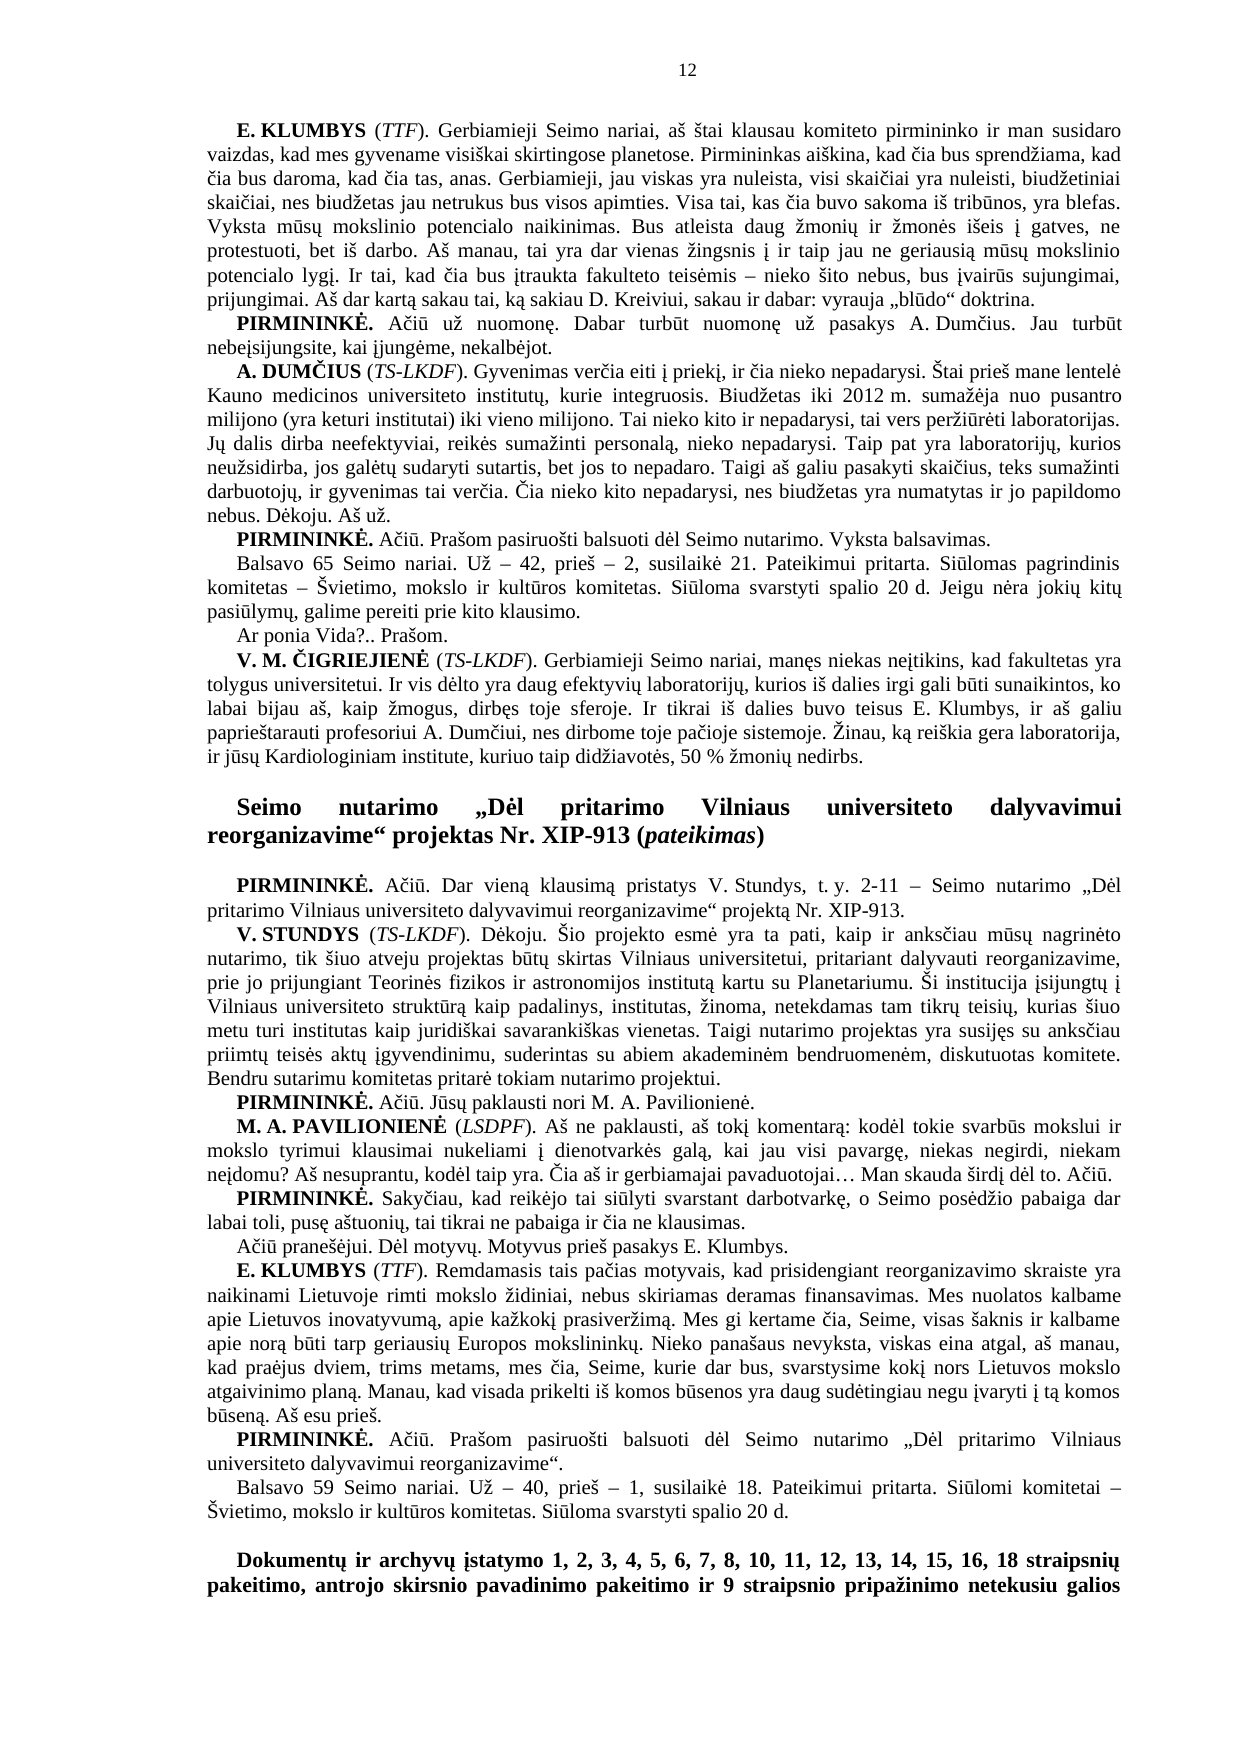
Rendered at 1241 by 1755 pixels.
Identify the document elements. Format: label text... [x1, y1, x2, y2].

text M. A. PAVILIONIENĖ (LSDPF). Aš ne paklausti, aš tokį komentarą: kodėl tokie svarbūs mokslui ir mokslo tyrimui klausimai nukeliami į dienotvarkės galą, kai jau visi pavargę, niekas negirdi, niekam neįdomu? Aš nesuprantu, kodėl taip yra. Čia aš ir gerbiamajai pavaduotojai… Man skauda širdį dėl to. Ačiū. [207, 1114, 1122, 1186]
text Balsavo 59 Seimo nariai. Už – 40, prieš – 1, susilaikė 18. Pateikimui pritarta. Siūlomi komitetai – Švietimo, mokslo ir kultūros komitetas. Siūloma svarstyti spalio 20 d. [207, 1475, 1122, 1523]
text PIRMININKĖ. Ačiū. Prašom pasiruošti balsuoti dėl Seimo nutarimo. Vyksta balsavimas. [207, 527, 1122, 551]
text V. STUNDYS (TS-LKDF). Dėkoju. Šio projekto esmė yra ta pati, kaip ir anksčiau mūsų nagrinėto nutarimo, tik šiuo atveju projektas būtų skirtas Vilniaus universitetui, pritariant dalyvauti reorganizavime, prie jo prijungiant Teorinės fizikos ir astronomijos institutą kartu su Planetariumu. Ši institucija įsijungtų į Vilniaus universiteto struktūrą kaip padalinys, institutas, žinoma, netekdamas tam tikrų teisių, kurias šiuo metu turi institutas kaip juridiškai savarankiškas vienetas. Taigi nutarimo projektas yra susijęs su anksčiau priimtų teisės aktų įgyvendinimu, suderintas su abiem akademinėm bendruomenėm, diskutuotas komitete. Bendru sutarimu komitetas pritarė tokiam nutarimo projektui. [207, 922, 1122, 1090]
text Balsavo 65 Seimo nariai. Už – 42, prieš – 2, susilaikė 21. Pateikimui pritarta. Siūlomas pagrindinis komitetas – Švietimo, mokslo ir kultūros komitetas. Siūloma svarstyti spalio 20 d. Jeigu nėra jokių kitų pasiūlymų, galime pereiti prie kito klausimo. [207, 551, 1122, 623]
text PIRMININKĖ. Ačiū. Jūsų paklausti nori M. A. Pavilionienė. [207, 1090, 1122, 1114]
text Ar ponia Vida?.. Prašom. [207, 623, 1122, 647]
text PIRMININKĖ. Ačiū. Dar vieną klausimą pristatys V. Stundys, t. y. 2-11 – Seimo nutarimo „Dėl pritarimo Vilniaus universiteto dalyvavimui reorganizavime“ projektą Nr. XIP-913. [207, 873, 1122, 922]
text Dokumentų ir archyvų įstatymo 1, 2, 3, 4, 5, 6, 7, 8, 10, 11, 12, 13, 14, 15, 16, 18 straipsnių pakeitimo, antrojo skirsnio pavadinimo pakeitimo ir 9 straipsnio pripažinimo netekusiu galios [207, 1547, 1122, 1598]
text Ačiū pranešėjui. Dėl motyvų. Motyvus prieš pasakys E. Klumbys. [207, 1234, 1122, 1258]
text Seimo nutarimo „Dėl pritarimo Vilniaus universiteto dalyvavimui reorganizavime“ projektas Nr. XIP-913 (pateikimas) [207, 792, 1122, 849]
text V. M. ČIGRIEJIENĖ (TS-LKDF). Gerbiamieji Seimo nariai, manęs niekas neįtikins, kad fakultetas yra tolygus universitetui. Ir vis dėlto yra daug efektyvių laboratorijų, kurios iš dalies irgi gali būti sunaikintos, ko labai bijau aš, kaip žmogus, dirbęs toje sferoje. Ir tikrai iš dalies buvo teisus E. Klumbys, ir aš galiu paprieštarauti profesoriui A. Dumčiui, nes dirbome toje pačioje sistemoje. Žinau, ką reiškia gera laboratorija, ir jūsų Kardiologiniam institute, kuriuo taip didžiavotės, 50 % žmonių nedirbs. [207, 647, 1122, 768]
text E. KLUMBYS (TTF). Remdamasis tais pačias motyvais, kad prisidengiant reorganizavimo skraiste yra naikinami Lietuvoje rimti mokslo židiniai, nebus skiriamas deramas finansavimas. Mes nuolatos kalbame apie Lietuvos inovatyvumą, apie kažkokį prasiveržimą. Mes gi kertame čia, Seime, visas šaknis ir kalbame apie norą būti tarp geriausių Europos mokslininkų. Nieko panašaus nevyksta, viskas eina atgal, aš manau, kad praėjus dviem, trims metams, mes čia, Seime, kurie dar bus, svarstysime kokį nors Lietuvos mokslo atgaivinimo planą. Manau, kad visada prikelti iš komos būsenos yra daug sudėtingiau negu įvaryti į tą komos būseną. Aš esu prieš. [207, 1258, 1122, 1427]
text A. DUMČIUS (TS-LKDF). Gyvenimas verčia eiti į priekį, ir čia nieko nepadarysi. Štai prieš mane lentelė Kauno medicinos universiteto institutų, kurie integruosis. Biudžetas iki 2012 m. sumažėja nuo pusantro milijono (yra keturi institutai) iki vieno milijono. Tai nieko kito ir nepadarysi, tai vers peržiūrėti laboratorijas. Jų dalis dirba neefektyviai, reikės sumažinti personalą, nieko nepadarysi. Taip pat yra laboratorijų, kurios neužsidirba, jos galėtų sudaryti sutartis, bet jos to nepadaro. Taigi aš galiu pasakyti skaičius, teks sumažinti darbuotojų, ir gyvenimas tai verčia. Čia nieko kito nepadarysi, nes biudžetas yra numatytas ir jo papildomo nebus. Dėkoju. Aš už. [207, 359, 1122, 527]
text PIRMININKĖ. Sakyčiau, kad reikėjo tai siūlyti svarstant darbotvarkę, o Seimo posėdžio pabaiga dar labai toli, pusę aštuonių, tai tikrai ne pabaiga ir čia ne klausimas. [207, 1186, 1122, 1234]
text PIRMININKĖ. Ačiū už nuomonę. Dabar turbūt nuomonę už pasakys A. Dumčius. Jau turbūt nebeįsijungsite, kai įjungėme, nekalbėjot. [207, 311, 1122, 359]
text E. KLUMBYS (TTF). Gerbiamieji Seimo nariai, aš štai klausau komiteto pirmininko ir man susidaro vaizdas, kad mes gyvename visiškai skirtingose planetose. Pirmininkas aiškina, kad čia bus sprendžiama, kad čia bus daroma, kad čia tas, anas. Gerbiamieji, jau viskas yra nuleista, visi skaičiai yra nuleisti, biudžetiniai skaičiai, nes biudžetas jau netrukus bus visos apimties. Visa tai, kas čia buvo sakoma iš tribūnos, yra blefas. Vyksta mūsų mokslinio potencialo naikinimas. Bus atleista daug žmonių ir žmonės išeis į gatves, ne protestuoti, bet iš darbo. Aš manau, tai yra dar vienas žingsnis į ir taip jau ne geriausią mūsų mokslinio potencialo lygį. Ir tai, kad čia bus įtraukta fakulteto teisėmis – nieko šito nebus, bus įvairūs sujungimai, prijungimai. Aš dar kartą sakau tai, ką sakiau D. Kreiviui, sakau ir dabar: vyrauja „blūdo“ doktrina. [207, 118, 1122, 311]
text PIRMININKĖ. Ačiū. Prašom pasiruošti balsuoti dėl Seimo nutarimo „Dėl pritarimo Vilniaus universiteto dalyvavimui reorganizavime“. [207, 1427, 1122, 1475]
